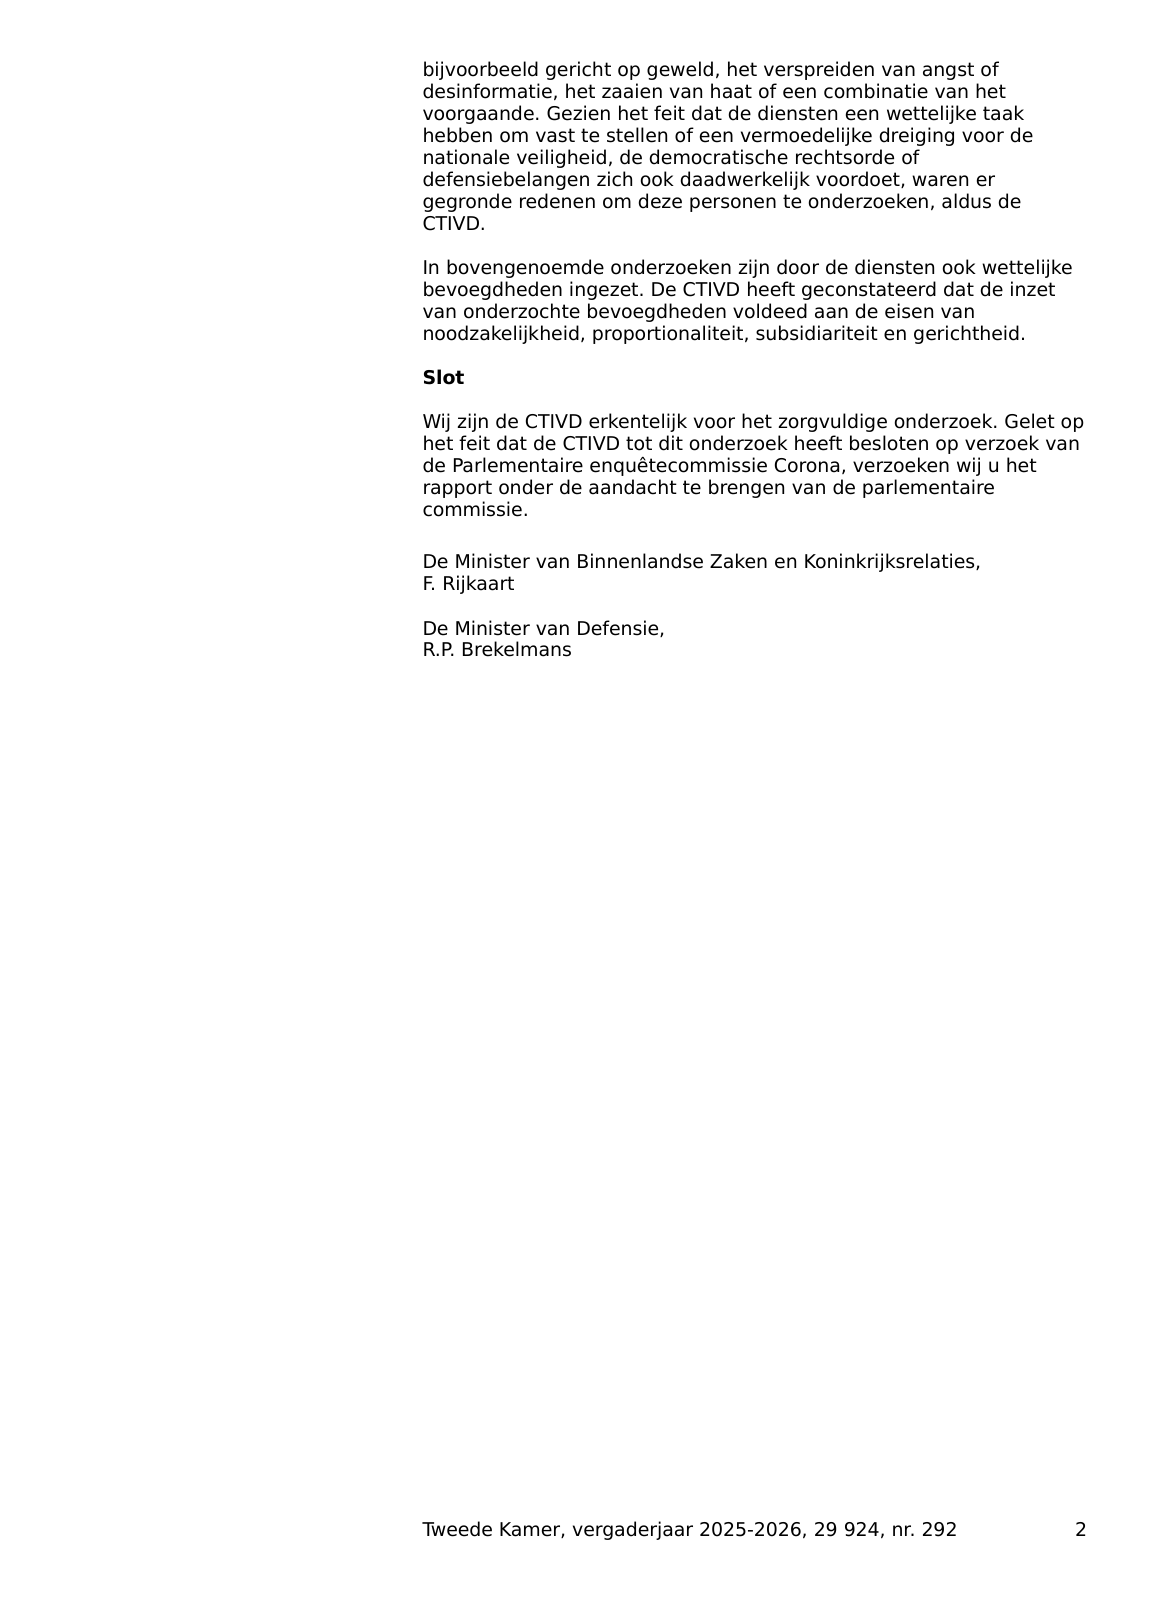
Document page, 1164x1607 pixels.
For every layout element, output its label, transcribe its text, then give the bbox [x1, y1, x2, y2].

text De Minister van Binnenlandse Zaken en Koninkrijksrelaties, F. Rijkaart [422, 551, 1087, 595]
text De Minister van Defensie, R.P. Brekelmans [422, 617, 1087, 661]
text Wij zijn de CTIVD erkentelijk voor het zorgvuldige onderzoek. Gelet op het feit dat de CTIVD tot dit onderzoek heeft besloten op verzoek van de Parlementaire enquêtecommissie Corona, verzoeken wij u het rapport onder de aandacht te brengen van de parlementaire commissie. [422, 411, 1087, 521]
text bijvoorbeeld gericht op geweld, het verspreiden van angst of desinformatie, het zaaien van haat of een combinatie van het voorgaande. Gezien het feit dat de diensten een wettelijke taak hebben om vast te stellen of een vermoedelijke dreiging voor de nationale veiligheid, de democratische rechtsorde of defensiebelangen zich ook daadwerkelijk voordoet, waren er gegronde redenen om deze personen te onderzoeken, aldus de CTIVD. [422, 59, 1087, 235]
subtitle Slot [422, 367, 1087, 389]
text In bovengenoemde onderzoeken zijn door de diensten ook wettelijke bevoegdheden ingezet. De CTIVD heeft geconstateerd dat de inzet van onderzochte bevoegdheden voldeed aan de eisen van noodzakelijkheid, proportionaliteit, subsidiariteit en gerichtheid. [422, 257, 1087, 345]
